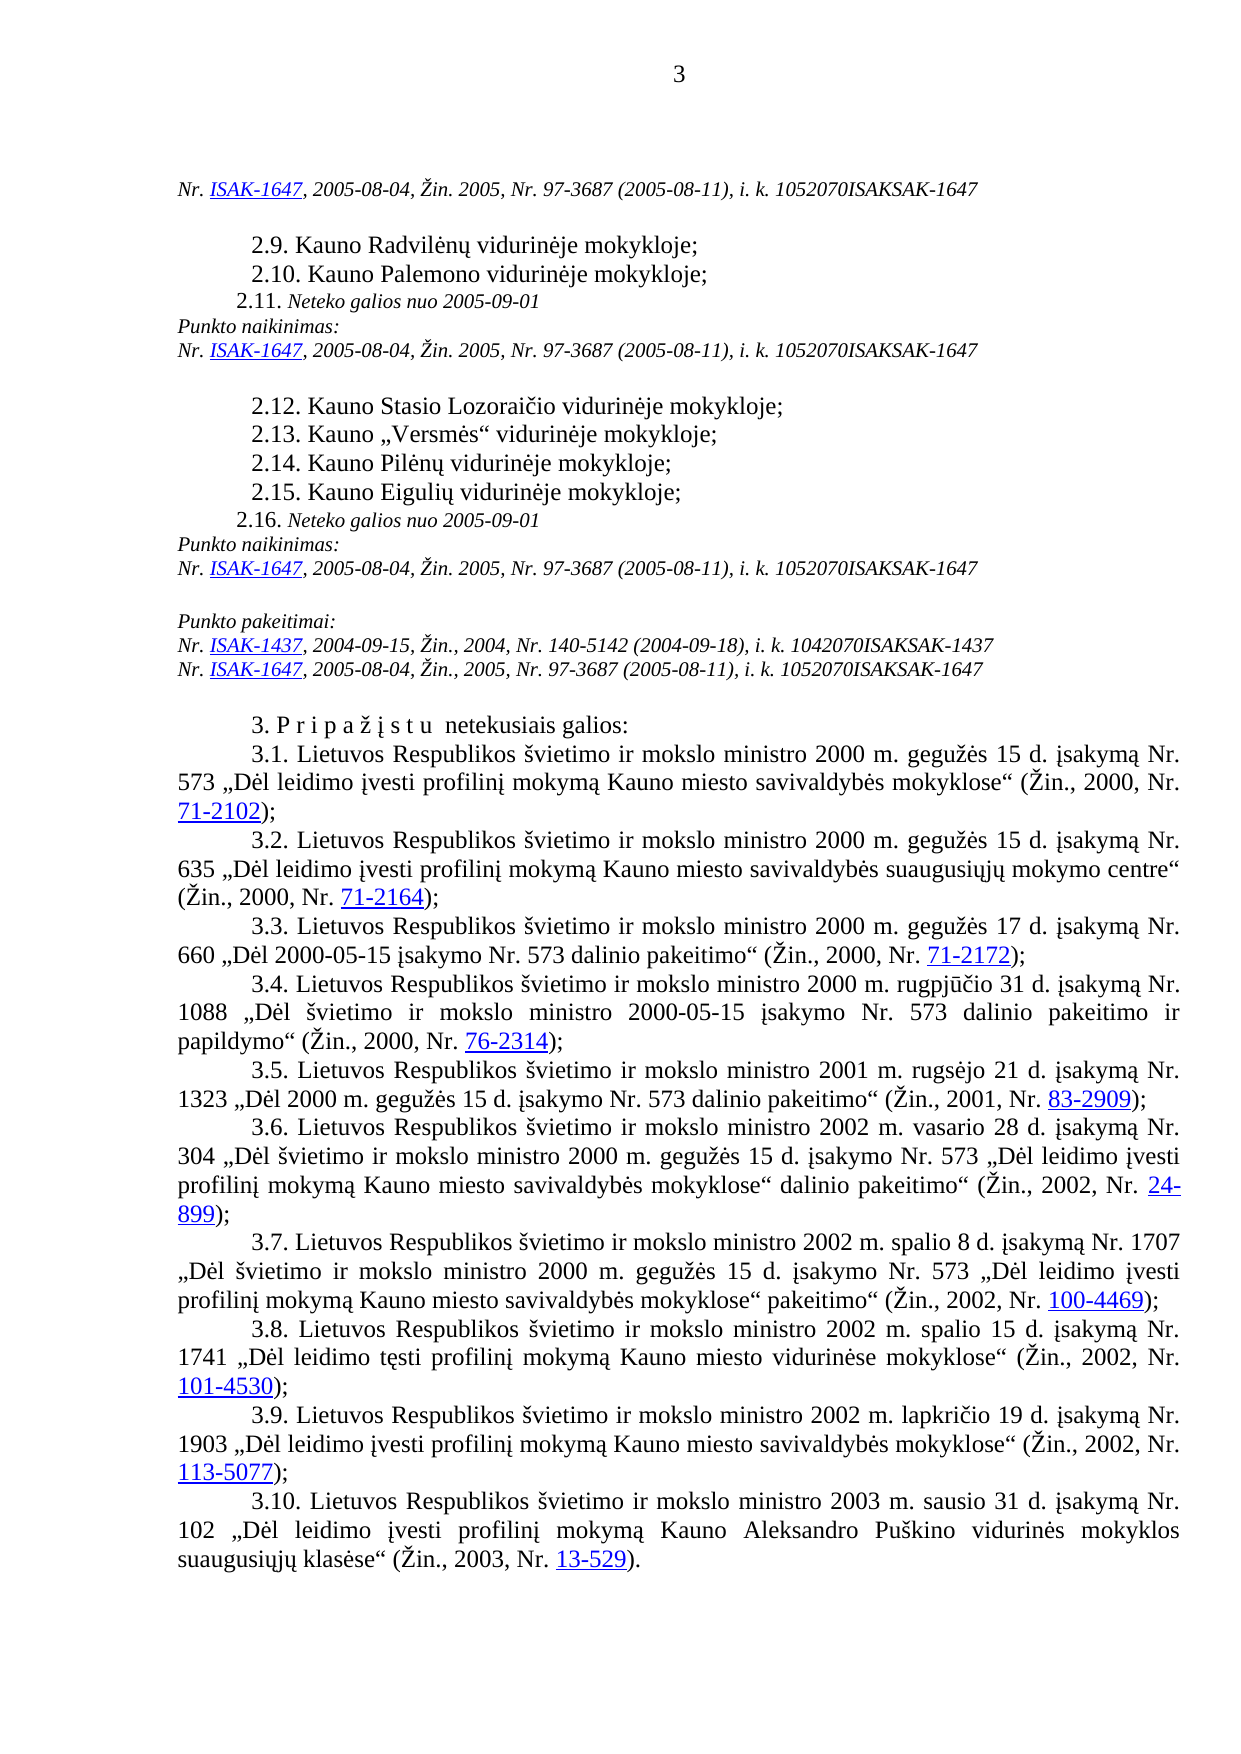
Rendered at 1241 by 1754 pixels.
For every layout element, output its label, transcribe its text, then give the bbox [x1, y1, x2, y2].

text 3.3. Lietuvos Respublikos švietimo ir mokslo ministro 2000 m. gegužės 17 d. įsakymą Nr. 660 „Dėl 2000-05-15 įsakymo Nr. 573 dalinio pakeitimo“ (Žin., 2000, Nr. 71-2172); [177, 911, 1181, 969]
text 3.9. Lietuvos Respublikos švietimo ir mokslo ministro 2002 m. lapkričio 19 d. įsakymą Nr. 1903 „Dėl leidimo įvesti profilinį mokymą Kauno miesto savivaldybės mokyklose“ (Žin., 2002, Nr. 113-5077); [177, 1400, 1181, 1486]
text 3.2. Lietuvos Respublikos švietimo ir mokslo ministro 2000 m. gegužės 15 d. įsakymą Nr. 635 „Dėl leidimo įvesti profilinį mokymą Kauno miesto savivaldybės suaugusiųjų mokymo centre“ (Žin., 2000, Nr. 71-2164); [177, 825, 1181, 911]
text 2.12. Kauno Stasio Lozoraičio vidurinėje mokykloje; [177, 391, 1181, 419]
text Nr. ISAK-1647, 2005-08-04, Žin. 2005, Nr. 97-3687 (2005-08-11), i. k. 1052070ISAKSAK-1647 [177, 556, 1181, 580]
text 2.14. Kauno Pilėnų vidurinėje mokykloje; [177, 448, 1181, 477]
text 2.15. Kauno Eigulių vidurinėje mokykloje; [177, 477, 1181, 506]
text Nr. ISAK-1647, 2005-08-04, Žin. 2005, Nr. 97-3687 (2005-08-11), i. k. 1052070ISAKSAK-1647 [177, 338, 1181, 362]
text Nr. ISAK-1647, 2005-08-04, Žin. 2005, Nr. 97-3687 (2005-08-11), i. k. 1052070ISAKSAK-1647 [177, 177, 1181, 201]
text 3.1. Lietuvos Respublikos švietimo ir mokslo ministro 2000 m. gegužės 15 d. įsakymą Nr. 573 „Dėl leidimo įvesti profilinį mokymą Kauno miesto savivaldybės mokyklose“ (Žin., 2000, Nr. 71-2102); [177, 739, 1181, 825]
text 2.13. Kauno „Versmės“ vidurinėje mokykloje; [177, 419, 1181, 448]
text Nr. ISAK-1437, 2004-09-15, Žin., 2004, Nr. 140-5142 (2004-09-18), i. k. 1042070ISAKSAK-1437 [177, 633, 1181, 657]
text 2.11. Neteko galios nuo 2005-09-01 [177, 287, 1181, 314]
text Punkto naikinimas: [177, 532, 1181, 556]
text 2.10. Kauno Palemono vidurinėje mokykloje; [177, 259, 1181, 287]
text 3.7. Lietuvos Respublikos švietimo ir mokslo ministro 2002 m. spalio 8 d. įsakymą Nr. 1707 „Dėl švietimo ir mokslo ministro 2000 m. gegužės 15 d. įsakymo Nr. 573 „Dėl leidimo įvesti profilinį mokymą Kauno miesto savivaldybės mokyklose“ pakeitimo“ (Žin., 2002, Nr. 100-4469); [177, 1227, 1181, 1314]
text Punkto pakeitimai: [177, 609, 1181, 633]
text Nr. ISAK-1647, 2005-08-04, Žin., 2005, Nr. 97-3687 (2005-08-11), i. k. 1052070ISAKSAK-1647 [177, 657, 1181, 681]
text 3.8. Lietuvos Respublikos švietimo ir mokslo ministro 2002 m. spalio 15 d. įsakymą Nr. 1741 „Dėl leidimo tęsti profilinį mokymą Kauno miesto vidurinėse mokyklose“ (Žin., 2002, Nr. 101-4530); [177, 1314, 1181, 1400]
text 2.9. Kauno Radvilėnų vidurinėje mokykloje; [177, 230, 1181, 259]
text 3.5. Lietuvos Respublikos švietimo ir mokslo ministro 2001 m. rugsėjo 21 d. įsakymą Nr. 1323 „Dėl 2000 m. gegužės 15 d. įsakymo Nr. 573 dalinio pakeitimo“ (Žin., 2001, Nr. 83-2909); [177, 1055, 1181, 1112]
text 3.10. Lietuvos Respublikos švietimo ir mokslo ministro 2003 m. sausio 31 d. įsakymą Nr. 102 „Dėl leidimo įvesti profilinį mokymą Kauno Aleksandro Puškino vidurinės mokyklos suaugusiųjų klasėse“ (Žin., 2003, Nr. 13-529). [177, 1486, 1181, 1572]
text 2.16. Neteko galios nuo 2005-09-01 [177, 506, 1181, 532]
text 3.6. Lietuvos Respublikos švietimo ir mokslo ministro 2002 m. vasario 28 d. įsakymą Nr. 304 „Dėl švietimo ir mokslo ministro 2000 m. gegužės 15 d. įsakymo Nr. 573 „Dėl leidimo įvesti profilinį mokymą Kauno miesto savivaldybės mokyklose“ dalinio pakeitimo“ (Žin., 2002, Nr. 24-899); [177, 1112, 1181, 1227]
text 3.4. Lietuvos Respublikos švietimo ir mokslo ministro 2000 m. rugpjūčio 31 d. įsakymą Nr. 1088 „Dėl švietimo ir mokslo ministro 2000-05-15 įsakymo Nr. 573 dalinio pakeitimo ir papildymo“ (Žin., 2000, Nr. 76-2314); [177, 969, 1181, 1055]
text Punkto naikinimas: [177, 314, 1181, 338]
text 3. Pripažįstu netekusiais galios: [177, 710, 1181, 739]
